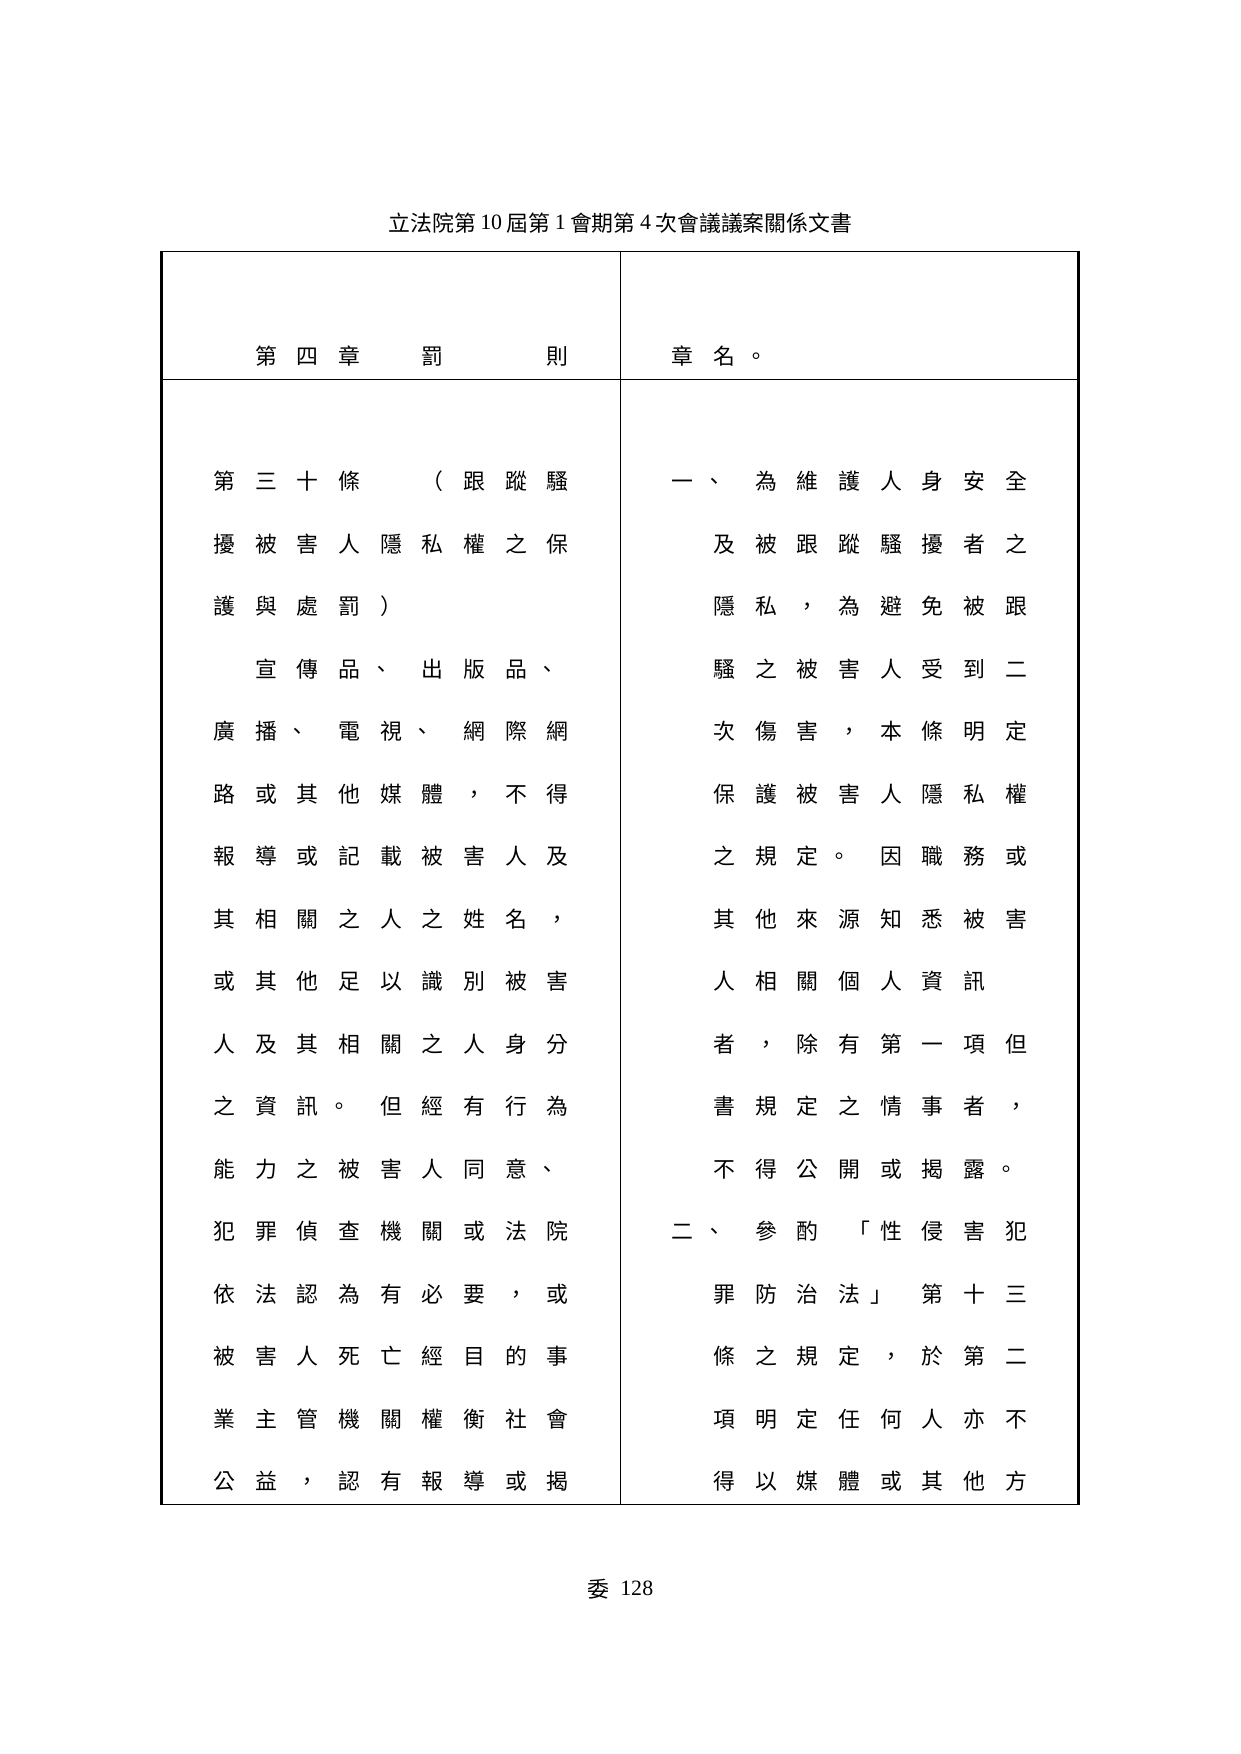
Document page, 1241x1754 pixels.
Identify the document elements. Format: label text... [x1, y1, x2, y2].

table_cell 第四章 罰 則 [163, 252, 620, 379]
table_cell 第三十條 （跟蹤騷擾被害人隱私權之保護與處罰） 宣傳品、出版品、廣播、電視、網際網路或其他媒體，不得報導或記載被害人及其相關之人之姓名，或其他足以識別被害人及其相關之人身分之資訊。但經有行為能力之被害人同意、犯罪偵查機關或法院依法認為有必要，或被害人死亡經目的事業主管機關權衡社會公益，認有報導或揭 [163, 380, 620, 1504]
table_cell 一、為維護人身安全及被跟蹤騷擾者之隱私，為避免被跟騷之被害人受到二次傷害，本條明定保護被害人隱私權之規定。因職務或其他來源知悉被害人相關個人資訊者，除有第一項但書規定之情事者，不得公開或揭露。 二、參酌「性侵害犯罪防治法」第十三條之規定，於第二項明定任何人亦不得以媒體或其他方 [621, 380, 1077, 1504]
table_cell 章名。 [621, 252, 1077, 379]
